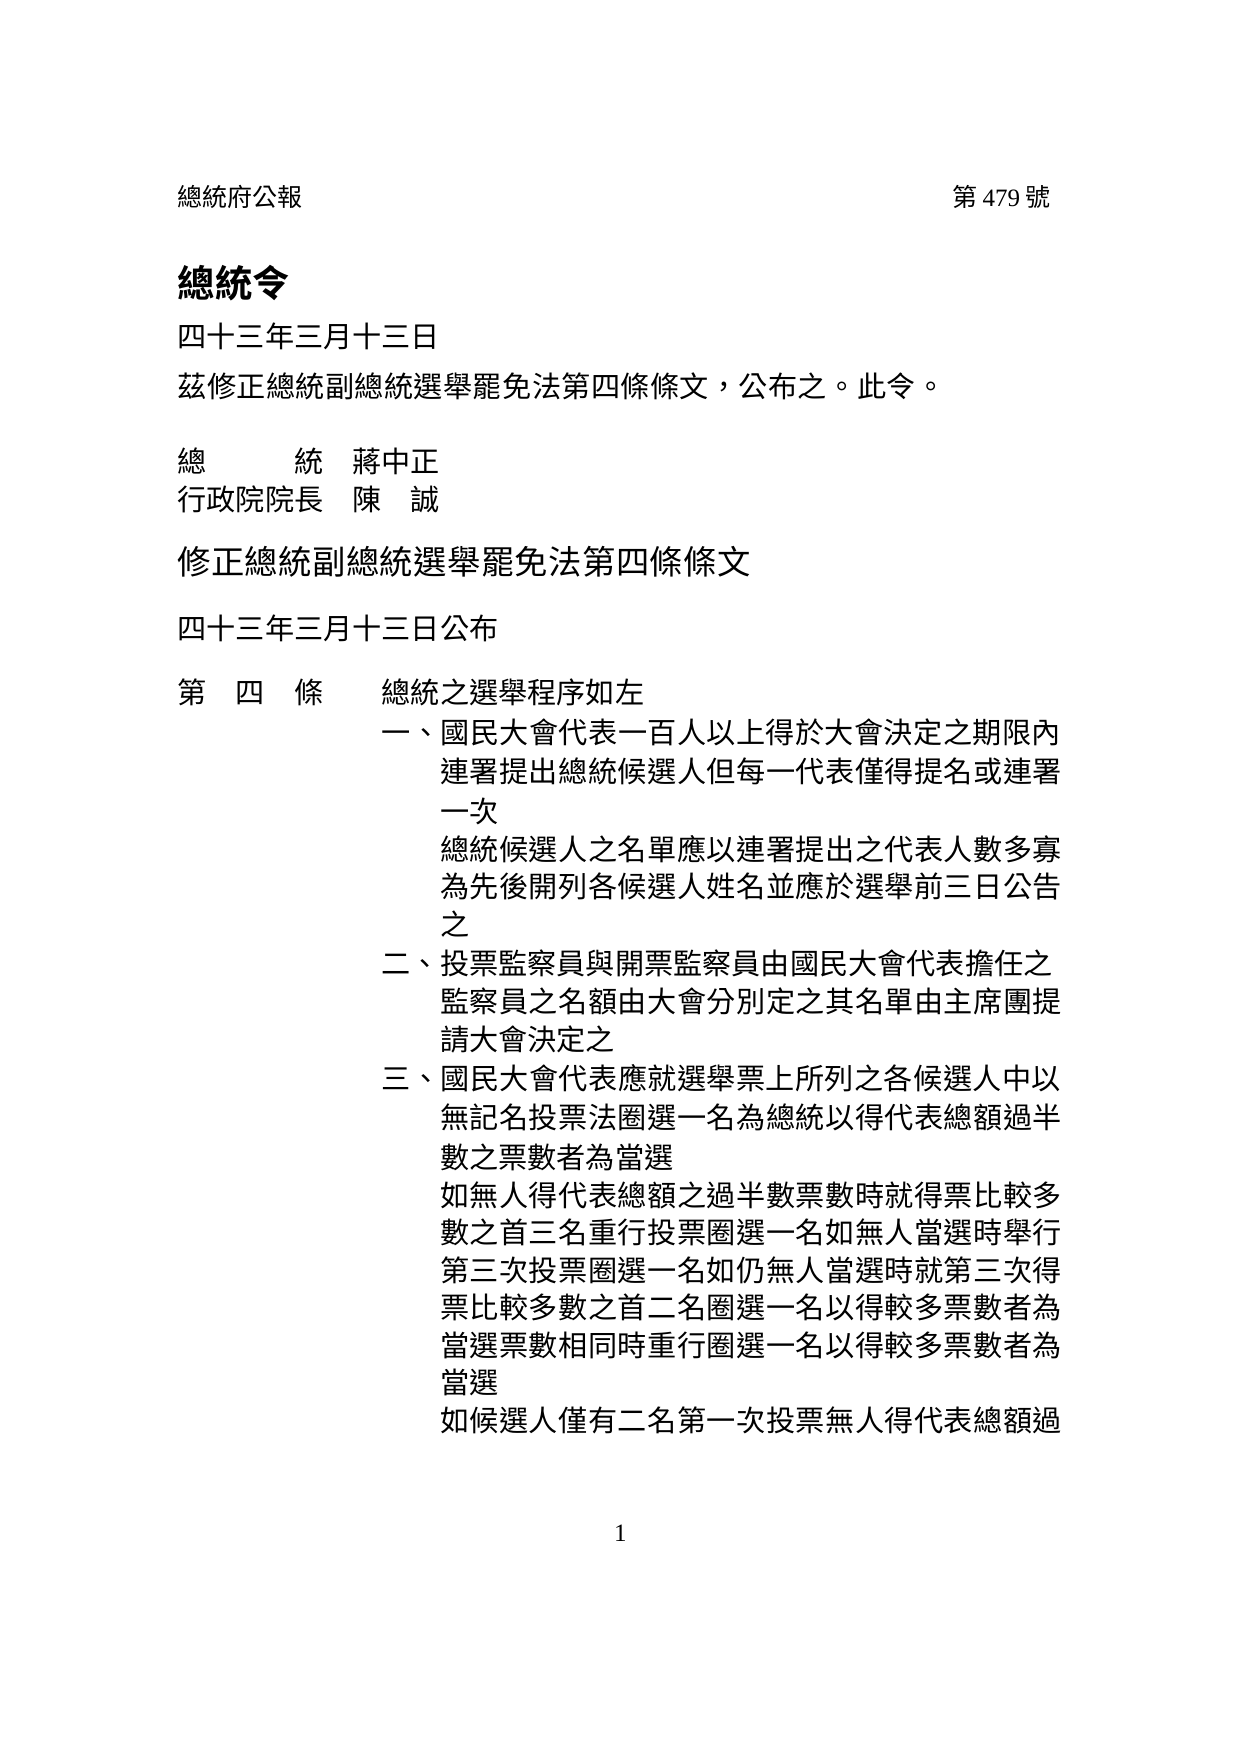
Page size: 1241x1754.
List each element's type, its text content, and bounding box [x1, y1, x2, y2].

text 如候選人僅有二名第一次投票無人得代表總額過 [440, 1401, 1063, 1439]
text 行政院院長 陳 誠 [177, 480, 1063, 518]
text 一、國民大會代表一百人以上得於大會決定之期限內連署提出總統候選人但每一代表僅得提名或連署一次 [381, 712, 1063, 830]
text 三、國民大會代表應就選舉票上所列之各候選人中以無記名投票法圈選一名為總統以得代表總額過半數之票數者為當選 [381, 1057, 1063, 1176]
text 如無人得代表總額之過半數票數時就得票比較多數之首三名重行投票圈選一名如無人當選時舉行第三次投票圈選一名如仍無人當選時就第三次得票比較多數之首二名圈選一名以得較多票數者為當選票數相同時重行圈選一名以得較多票數者為當選 [440, 1176, 1063, 1401]
text 修正總統副總統選舉罷免法第四條條文 [177, 543, 1063, 582]
text 茲修正總統副總統選舉罷免法第四條條文，公布之。此令。 [177, 368, 1063, 405]
text 總統候選人之名單應以連署提出之代表人數多寡為先後開列各候選人姓名並應於選舉前三日公告之 [440, 830, 1063, 943]
text 總統令 [177, 266, 1063, 305]
text 二、投票監察員與開票監察員由國民大會代表擔任之 [381, 943, 1063, 982]
text 四十三年三月十三日公布 [177, 607, 1063, 647]
text 監察員之名額由大會分別定之其名單由主席團提請大會決定之 [440, 982, 1063, 1057]
text 第 四 條 總統之選舉程序如左 [177, 672, 1063, 712]
text 四十三年三月十三日 [177, 318, 1063, 355]
text 總 統 蔣中正 [177, 443, 1063, 480]
